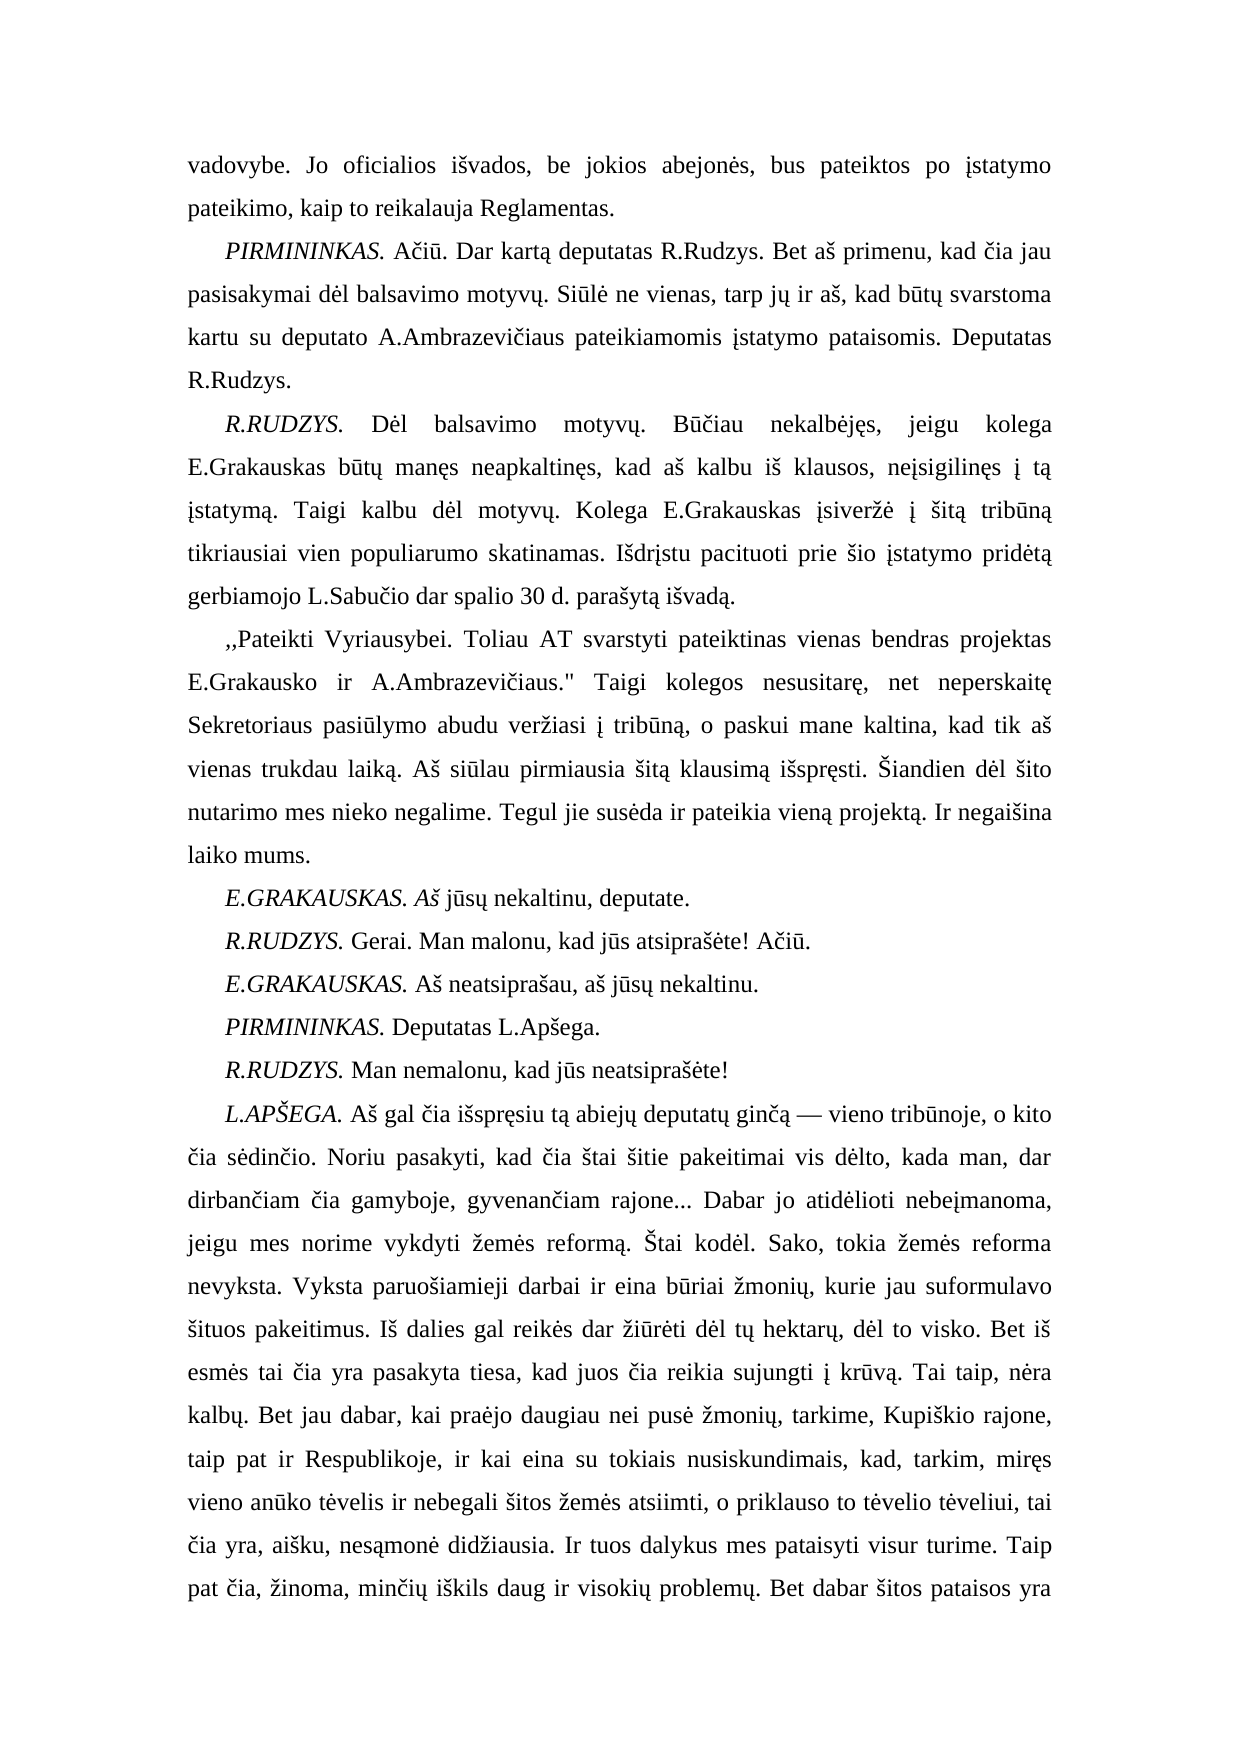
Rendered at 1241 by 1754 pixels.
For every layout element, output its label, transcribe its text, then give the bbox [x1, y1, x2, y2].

text E.GRAKAUSKAS. Aš neatsiprašau, aš jūsų nekaltinu. [187, 969, 1053, 998]
text R.RUDZYS. Man nemalonu, kad jūs neatsiprašėte! [187, 1056, 1053, 1084]
text PIRMININKAS. Deputatas L.Apšega. [187, 1012, 1053, 1041]
text R.RUDZYS. Dėl balsavimo motyvų. Būčiau nekalbėjęs, jeigu kolega E.Grakauskas būtų manęs neapkaltinęs, kad aš kalbu iš klausos, neįsigilinęs į tą įstatymą. Taigi kalbu dėl motyvų. Kolega E.Grakauskas įsiveržė į šitą tribūną tikriausiai vien populiarumo skatinamas. Išdrįstu pacituoti prie šio įstatymo pridėtą gerbiamojo L.Sabučio dar spalio 30 d. parašytą išvadą. [187, 409, 1053, 610]
text vadovybe. Jo oficialios išvados, be jokios abejonės, bus pateiktos po įstatymo pateikimo, kaip to reikalauja Reglamentas. [187, 150, 1053, 222]
text L.APŠEGA. Aš gal čia išspręsiu tą abiejų deputatų ginčą — vieno tribūnoje, o kito čia sėdinčio. Noriu pasakyti, kad čia štai šitie pakeitimai vis dėlto, kada man, dar dirbančiam čia gamyboje, gyvenančiam rajone... Dabar jo atidėlioti nebeįmanoma, jeigu mes norime vykdyti žemės reformą. Štai kodėl. Sako, tokia žemės reforma nevyksta. Vyksta paruošiamieji darbai ir eina būriai žmonių, kurie jau suformulavo šituos pakeitimus. Iš dalies gal reikės dar žiūrėti dėl tų hektarų, dėl to visko. Bet iš esmės tai čia yra pasakyta tiesa, kad juos čia reikia sujungti į krūvą. Tai taip, nėra kalbų. Bet jau dabar, kai praėjo daugiau nei pusė žmonių, tarkime, Kupiškio rajone, taip pat ir Respublikoje, ir kai eina su tokiais nusiskundimais, kad, tarkim, miręs vieno anūko tėvelis ir nebegali šitos žemės atsiimti, o priklauso to tėvelio tėveliui, tai čia yra, aišku, nesąmonė didžiausia. Ir tuos dalykus mes pataisyti visur turime. Taip pat čia, žinoma, minčių iškils daug ir visokių problemų. Bet dabar šitos pataisos yra [187, 1099, 1053, 1602]
text PIRMININKAS. Ačiū. Dar kartą deputatas R.Rudzys. Bet aš primenu, kad čia jau pasisakymai dėl balsavimo motyvų. Siūlė ne vienas, tarp jų ir aš, kad būtų svarstoma kartu su deputato A.Ambrazevičiaus pateikiamomis įstatymo pataisomis. Deputatas R.Rudzys. [187, 236, 1053, 394]
text ,,Pateikti Vyriausybei. Toliau AT svarstyti pateiktinas vienas bendras projektas E.Grakausko ir A.Ambrazevičiaus." Taigi kolegos nesusitarę, net neperskaitę Sekretoriaus pasiūlymo abudu veržiasi į tribūną, o paskui mane kaltina, kad tik aš vienas trukdau laiką. Aš siūlau pirmiausia šitą klausimą išspręsti. Šiandien dėl šito nutarimo mes nieko negalime. Tegul jie susėda ir pateikia vieną projektą. Ir negaišina laiko mums. [187, 624, 1053, 869]
text E.GRAKAUSKAS. Aš jūsų nekaltinu, deputate. [187, 883, 1053, 912]
text R.RUDZYS. Gerai. Man malonu, kad jūs atsiprašėte! Ačiū. [187, 926, 1053, 955]
